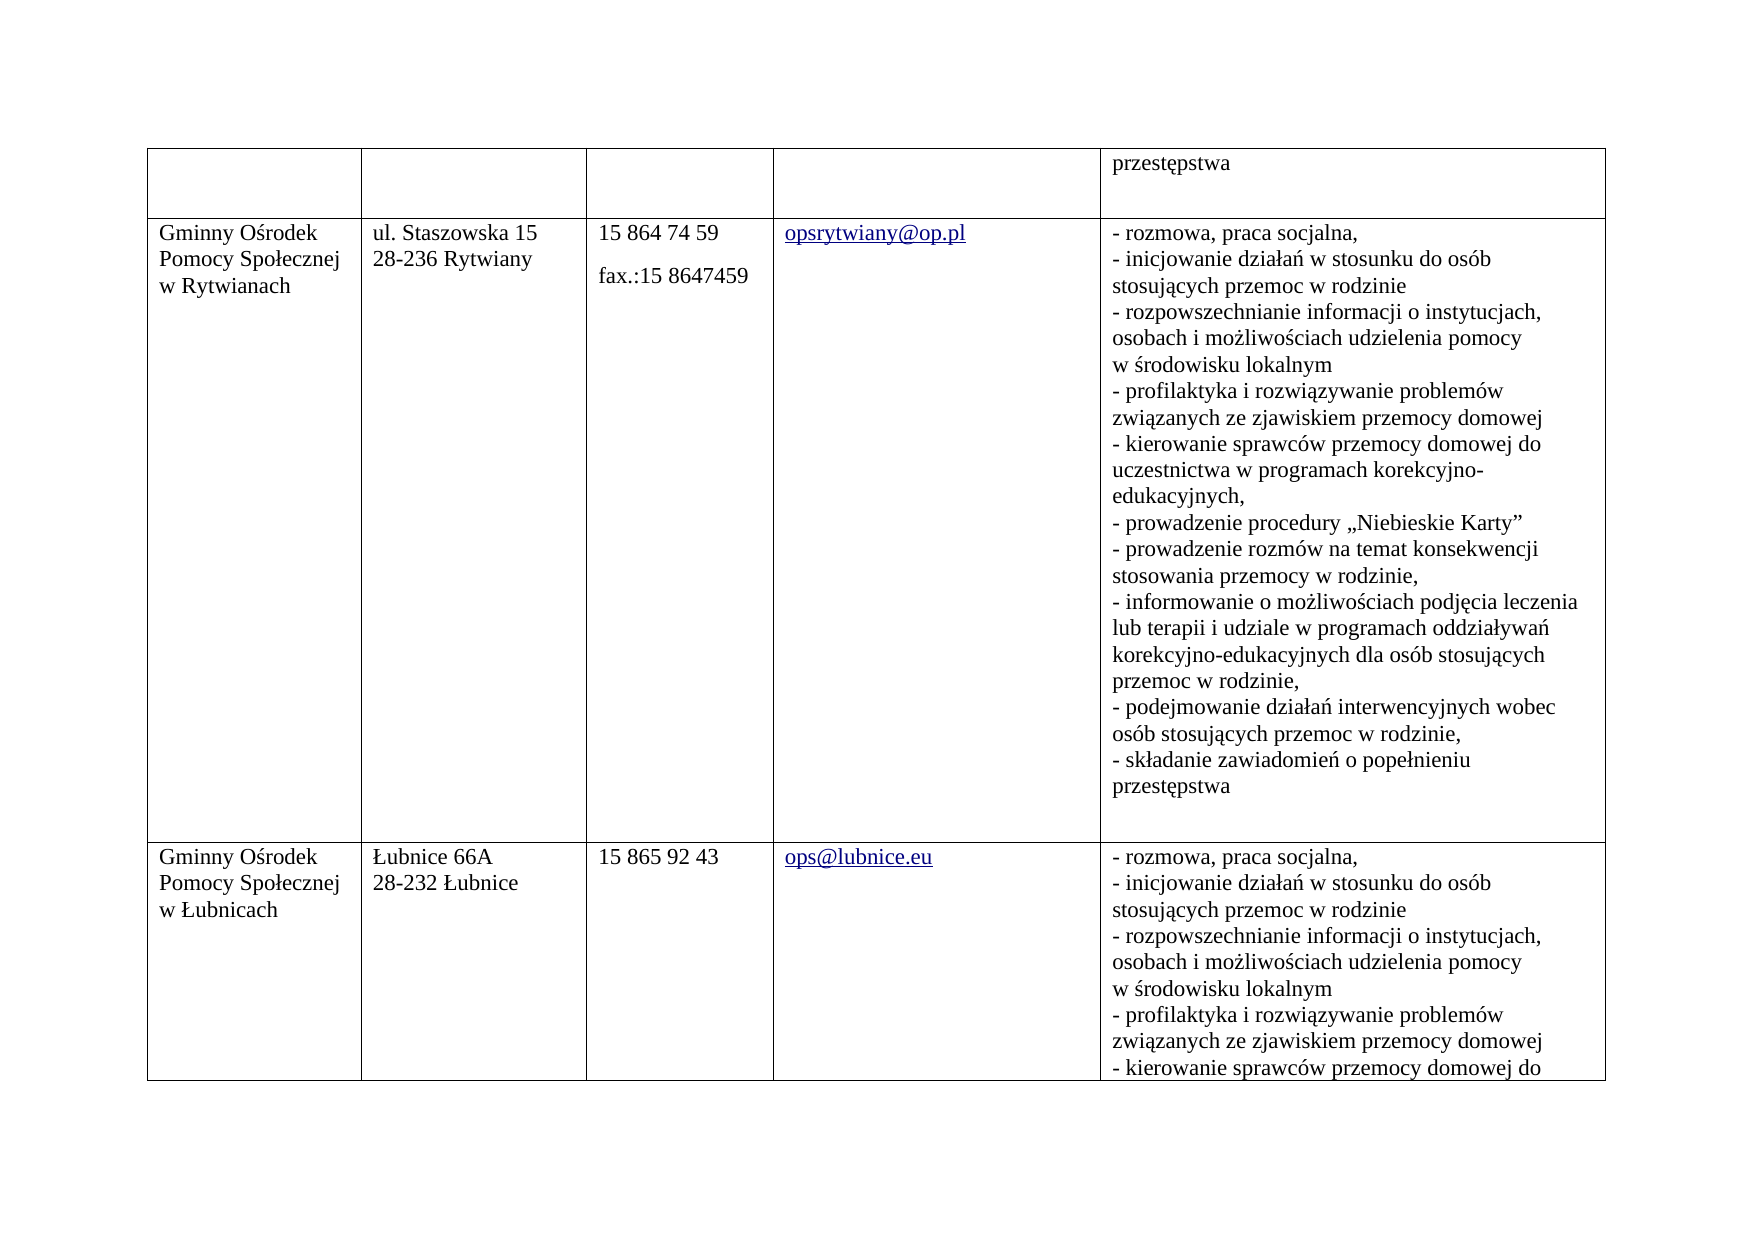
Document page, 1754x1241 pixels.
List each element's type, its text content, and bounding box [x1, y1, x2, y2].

table_cell [774, 149, 1100, 218]
table_cell 15 864 74 59 fax.:15 8647459 [587, 219, 773, 842]
table_cell opsrytwiany@op.pl [774, 219, 1100, 842]
table_cell Łubnice 66A 28-232 Łubnice [362, 843, 586, 1080]
table_cell 15 865 92 43 [587, 843, 773, 1080]
table_cell [587, 149, 773, 218]
table_cell - rozmowa, praca socjalna, - inicjowanie działań w stosunku do osób stosujących przemoc w rodzinie - rozpowszechnianie informacji o instytucjach, osobach i możliwościach udzielenia pomocy w środowisku lokalnym - profilaktyka i rozwiązywanie problemów związanych ze zjawiskiem przemocy domowej - kierowanie sprawców przemocy domowej do [1101, 843, 1605, 1080]
table_cell ops@lubnice.eu [774, 843, 1100, 1080]
table_cell przestępstwa [1101, 149, 1605, 218]
table_cell [362, 149, 586, 218]
table_cell Gminny Ośrodek Pomocy Społecznej w Łubnicach [148, 843, 361, 1080]
table_cell Gminny Ośrodek Pomocy Społecznej w Rytwianach [148, 219, 361, 842]
table_cell ul. Staszowska 15 28-236 Rytwiany [362, 219, 586, 842]
table_cell [148, 149, 361, 218]
table_cell - rozmowa, praca socjalna, - inicjowanie działań w stosunku do osób stosujących przemoc w rodzinie - rozpowszechnianie informacji o instytucjach, osobach i możliwościach udzielenia pomocy w środowisku lokalnym - profilaktyka i rozwiązywanie problemów związanych ze zjawiskiem przemocy domowej - kierowanie sprawców przemocy domowej do uczestnictwa w programach korekcyjno-edukacyjnych, - prowadzenie procedury „Niebieskie Karty” - prowadzenie rozmów na temat konsekwencji stosowania przemocy w rodzinie, - informowanie o możliwościach podjęcia leczenia lub terapii i udziale w programach oddziaływań korekcyjno-edukacyjnych dla osób stosujących przemoc w rodzinie, - podejmowanie działań interwencyjnych wobec osób stosujących przemoc w rodzinie, - składanie zawiadomień o popełnieniu przestępstwa [1101, 219, 1605, 842]
